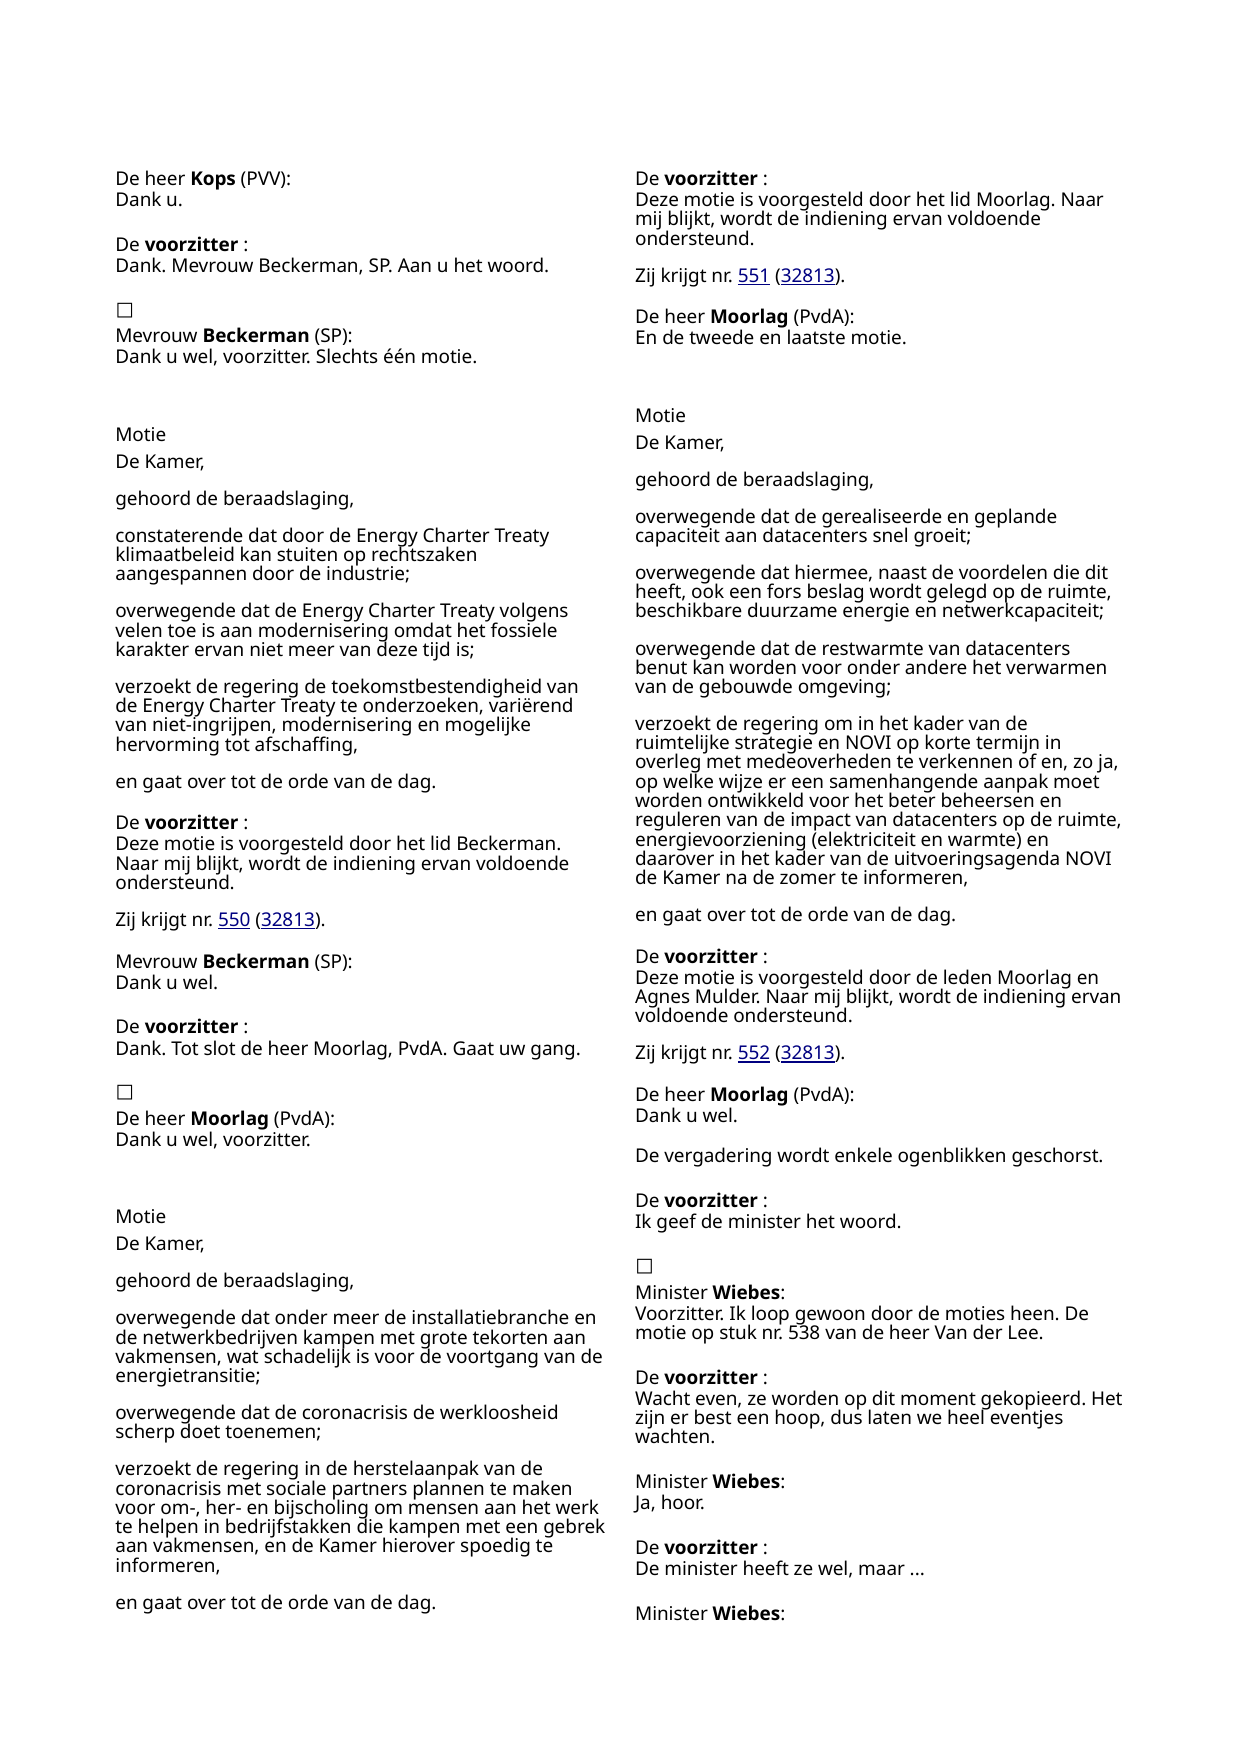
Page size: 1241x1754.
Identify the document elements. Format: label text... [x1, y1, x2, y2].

text en gaat over tot de orde van de dag. [635, 906, 1125, 925]
text Dank. Tot slot de heer Moorlag, PvdA. Gaat uw gang. [115, 1039, 605, 1059]
text De Kamer, [115, 453, 605, 472]
text Dank u wel, voorzitter. Slechts één motie. [115, 348, 605, 368]
text De heer Kops (PVV): [115, 165, 605, 191]
text verzoekt de regering om in het kader van de ruimtelijke strategie en NOVI op korte termijn in overleg met medeoverheden te verkennen of en, zo ja, op welke wijze er een samenhangende aanpak moet worden ontwikkeld voor het beter beheersen en reguleren van de impact van datacenters op de ruimte, energievoorziening (elektriciteit en warmte) en daarover in het kader van de uitvoeringsagenda NOVI de Kamer na de zomer te informeren, [635, 715, 1125, 888]
text Dank u wel. [115, 974, 605, 993]
text gehoord de beraadslaging, [635, 471, 1125, 490]
text Dank. Mevrouw Beckerman, SP. Aan u het woord. [115, 257, 605, 276]
text Minister Wiebes: [635, 1468, 1125, 1494]
text verzoekt de regering in de herstelaanpak van de coronacrisis met sociale partners plannen te maken voor om-, her- en bijscholing om mensen aan het werk te helpen in bedrijfstakken die kampen met een gebrek aan vakmensen, en de Kamer hierover spoedig te informeren, [115, 1460, 605, 1576]
text overwegende dat de coronacrisis de werkloosheid scherp doet toenemen; [115, 1404, 605, 1443]
text De heer Moorlag (PvdA): [635, 1081, 1125, 1107]
text Motie [115, 1204, 605, 1229]
text overwegende dat de restwarmte van datacenters benut kan worden voor onder andere het verwarmen van de gebouwde omgeving; [635, 639, 1125, 697]
text De minister heeft ze wel, maar ... [635, 1560, 1125, 1579]
text Mevrouw Beckerman (SP): [115, 323, 605, 348]
text De voorzitter : [635, 165, 1125, 191]
text Ja, hoor. [635, 1494, 1125, 1513]
text De heer Moorlag (PvdA): [635, 304, 1125, 329]
text Deze motie is voorgesteld door het lid Moorlag. Naar mij blijkt, wordt de indiening ervan voldoende ondersteund. [635, 191, 1125, 249]
text ⬜ [115, 1079, 605, 1105]
text overwegende dat hiermee, naast de voordelen die dit heeft, ook een fors beslag wordt gelegd op de ruimte, beschikbare duurzame energie en netwerkcapaciteit; [635, 564, 1125, 622]
text En de tweede en laatste motie. [635, 329, 1125, 349]
text De voorzitter : [635, 1364, 1125, 1390]
text gehoord de beraadslaging, [115, 1272, 605, 1292]
text De voorzitter : [115, 809, 605, 835]
text Dank u wel, voorzitter. [115, 1131, 605, 1150]
text De voorzitter : [115, 1014, 605, 1039]
text Zij krijgt nr. 551 (32813). [635, 267, 1125, 286]
text en gaat over tot de orde van de dag. [115, 773, 605, 792]
text De heer Moorlag (PvdA): [115, 1105, 605, 1131]
text De voorzitter : [115, 231, 605, 257]
text ⬜ [115, 297, 605, 323]
text Zij krijgt nr. 552 (32813). [635, 1044, 1125, 1064]
text overwegende dat de gerealiseerde en geplande capaciteit aan datacenters snel groeit; [635, 508, 1125, 546]
text De voorzitter : [635, 1534, 1125, 1560]
text De vergadering wordt enkele ogenblikken geschorst. [635, 1147, 1125, 1167]
text De voorzitter : [635, 943, 1125, 969]
text Motie [635, 402, 1125, 428]
text ⬜ [635, 1253, 1125, 1279]
text Dank u. [115, 191, 605, 210]
text Dank u wel. [635, 1107, 1125, 1126]
text gehoord de beraadslaging, [115, 490, 605, 509]
text De Kamer, [115, 1235, 605, 1255]
text Deze motie is voorgesteld door het lid Beckerman. Naar mij blijkt, wordt de indiening ervan voldoende ondersteund. [115, 835, 605, 893]
text Mevrouw Beckerman (SP): [115, 948, 605, 974]
text Wacht even, ze worden op dit moment gekopieerd. Het zijn er best een hoop, dus laten we heel eventjes wachten. [635, 1390, 1125, 1448]
text verzoekt de regering de toekomstbestendigheid van de Energy Charter Treaty te onderzoeken, variërend van niet-ingrijpen, modernisering en mogelijke hervorming tot afschaffing, [115, 678, 605, 755]
text en gaat over tot de orde van de dag. [115, 1594, 605, 1613]
text overwegende dat de Energy Charter Treaty volgens velen toe is aan modernisering omdat het fossiele karakter ervan niet meer van deze tijd is; [115, 602, 605, 660]
text De voorzitter : [635, 1187, 1125, 1213]
text constaterende dat door de Energy Charter Treaty klimaatbeleid kan stuiten op rechtszaken aangespannen door de industrie; [115, 527, 605, 584]
text Minister Wiebes: [635, 1279, 1125, 1305]
text Voorzitter. Ik loop gewoon door de moties heen. De motie op stuk nr. 538 van de heer Van der Lee. [635, 1305, 1125, 1343]
text De Kamer, [635, 434, 1125, 453]
text Zij krijgt nr. 550 (32813). [115, 911, 605, 930]
text Minister Wiebes: [635, 1600, 1125, 1626]
text overwegende dat onder meer de installatiebranche en de netwerkbedrijven kampen met grote tekorten aan vakmensen, wat schadelijk is voor de voortgang van de energietransitie; [115, 1309, 605, 1386]
text Deze motie is voorgesteld door de leden Moorlag en Agnes Mulder. Naar mij blijkt, wordt de indiening ervan voldoende ondersteund. [635, 969, 1125, 1027]
text Motie [115, 421, 605, 447]
text Ik geef de minister het woord. [635, 1213, 1125, 1232]
